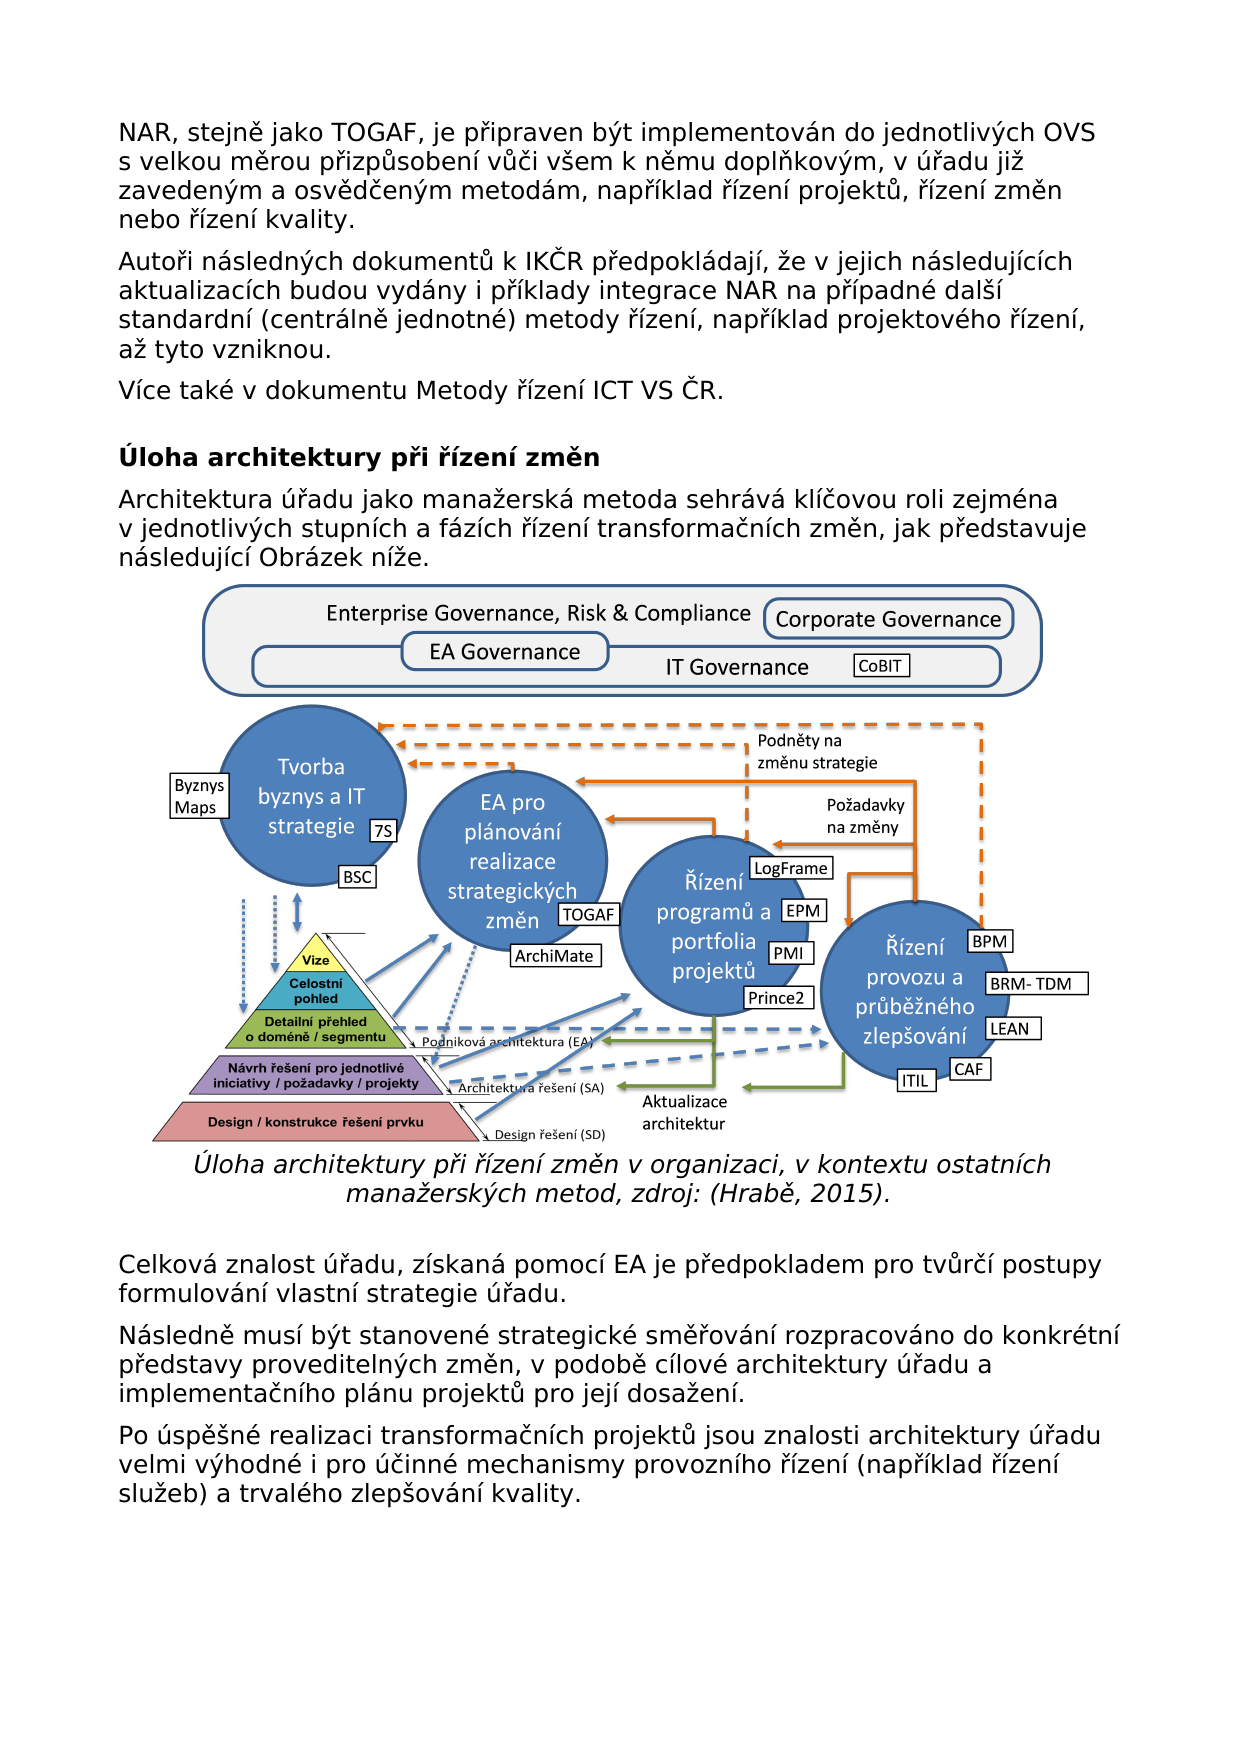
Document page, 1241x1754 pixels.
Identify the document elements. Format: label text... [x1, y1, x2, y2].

text Po úspěšné realizaci transformačních projektů jsou znalosti architektury úřadu velmi výhodné i pro účinné mechanismy provozního řízení (například řízení služeb) a trvalého zlepšování kvality. [118, 1421, 1122, 1509]
text Autoři následných dokumentů k IKČR předpokládají, že v jejich následujících aktualizacích budou vydány i příklady integrace NAR na případné další standardní (centrálně jednotné) metody řízení, například projektového řízení, až tyto vzniknou. [118, 247, 1122, 364]
text Celková znalost úřadu, získaná pomocí EA je předpokladem pro tvůrčí postupy formulování vlastní strategie úřadu. [118, 1250, 1122, 1309]
text Úloha architektury při řízení změn v organizaci, v kontextu ostatních manažerských metod, zdroj: (Hrabě, 2015). [151, 1151, 1089, 1209]
text NAR, stejně jako TOGAF, je připraven být implementován do jednotlivých OVS s velkou měrou přizpůsobení vůči všem k němu doplňkovým, v úřadu již zavedeným a osvědčeným metodám, například řízení projektů, řízení změn nebo řízení kvality. [118, 118, 1122, 235]
text Více také v dokumentu Metody řízení ICT VS ČR. [118, 376, 1122, 406]
picture [151, 584, 1089, 1151]
subtitle Úloha architektury při řízení změn [118, 443, 1122, 472]
text Architektura úřadu jako manažerská metoda sehrává klíčovou roli zejména v jednotlivých stupních a fázích řízení transformačních změn, jak představuje následující Obrázek níže. [118, 485, 1122, 572]
text Následně musí být stanovené strategické směřování rozpracováno do konkrétní představy proveditelných změn, v podobě cílové architektury úřadu a implementačního plánu projektů pro její dosažení. [118, 1321, 1122, 1409]
